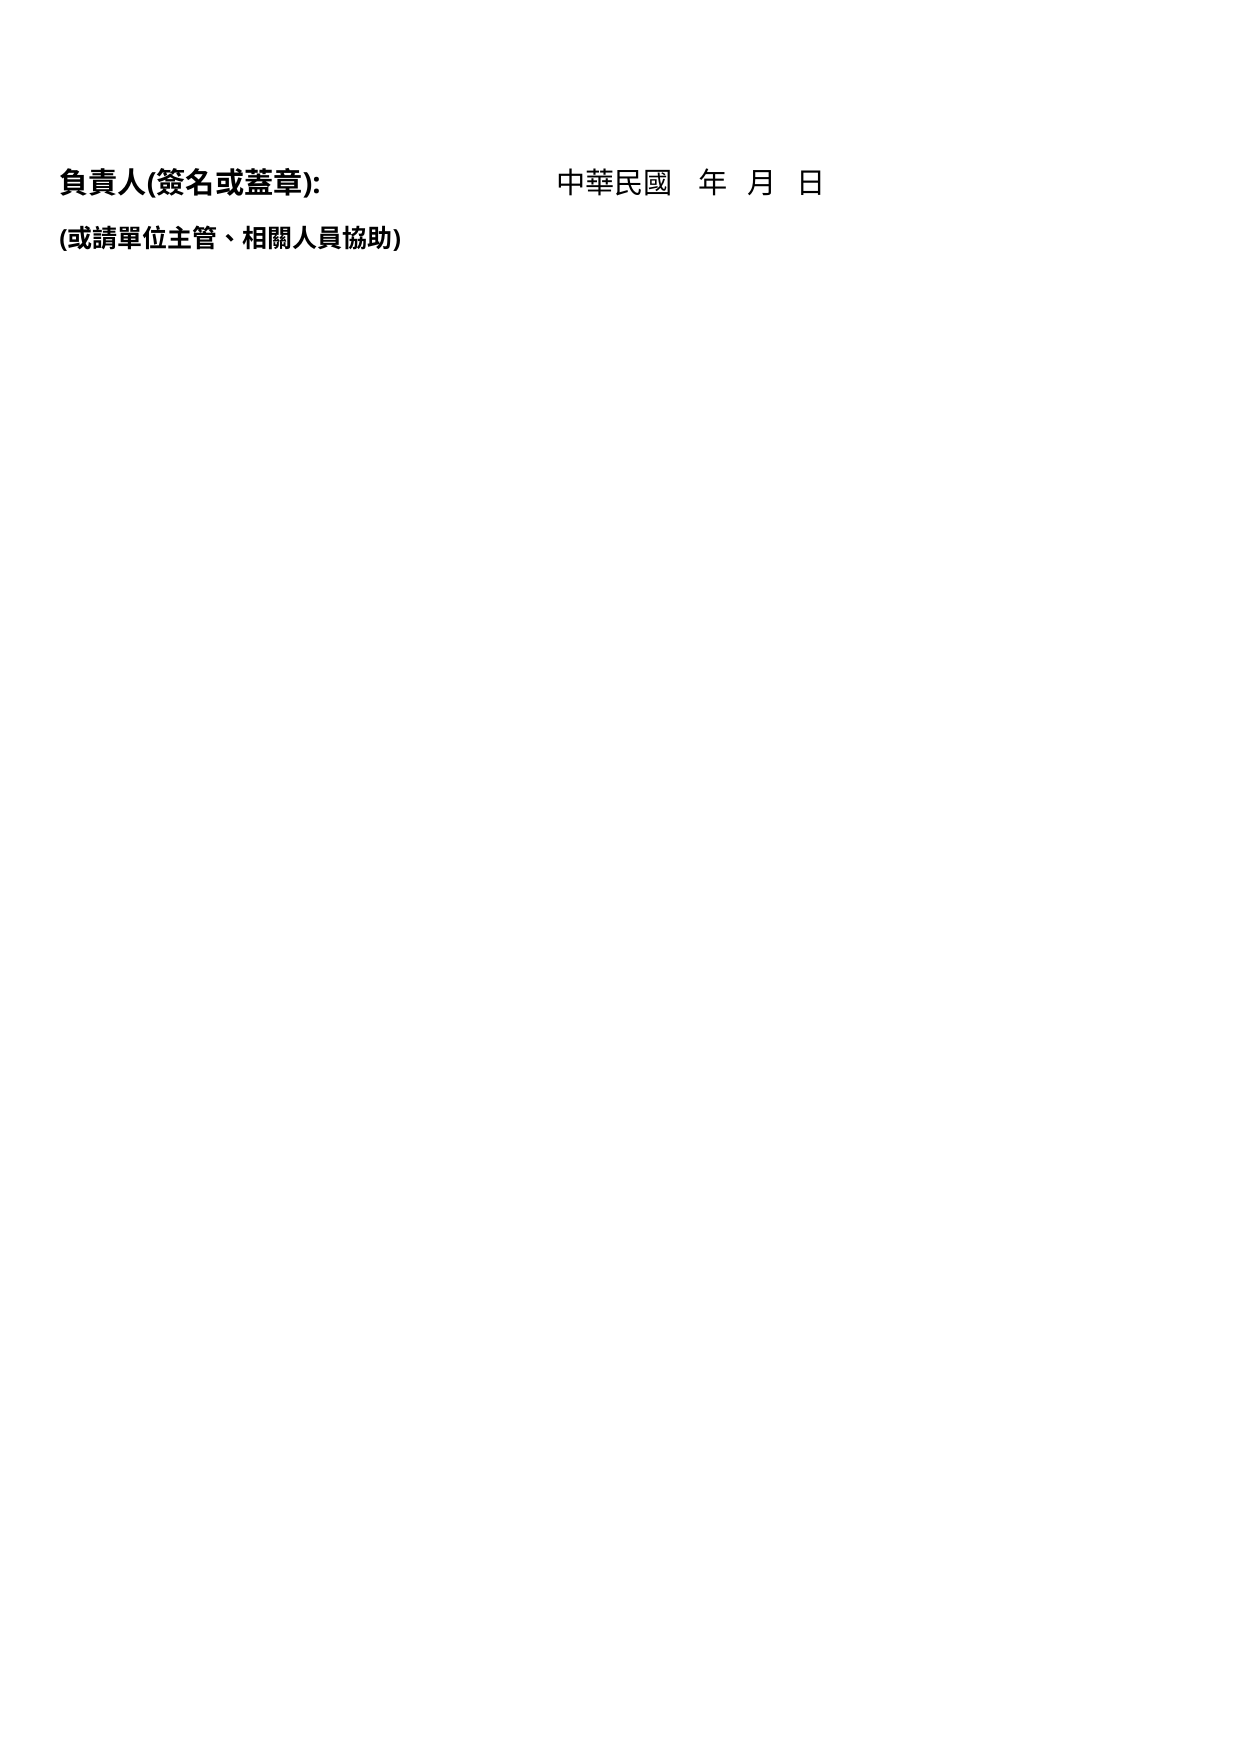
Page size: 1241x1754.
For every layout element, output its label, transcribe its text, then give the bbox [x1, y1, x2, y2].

text 負責人(簽名或蓋章): 中華民國 年 月 日 [59, 143, 1181, 218]
text (或請單位主管、相關人員協助) [59, 218, 1181, 443]
